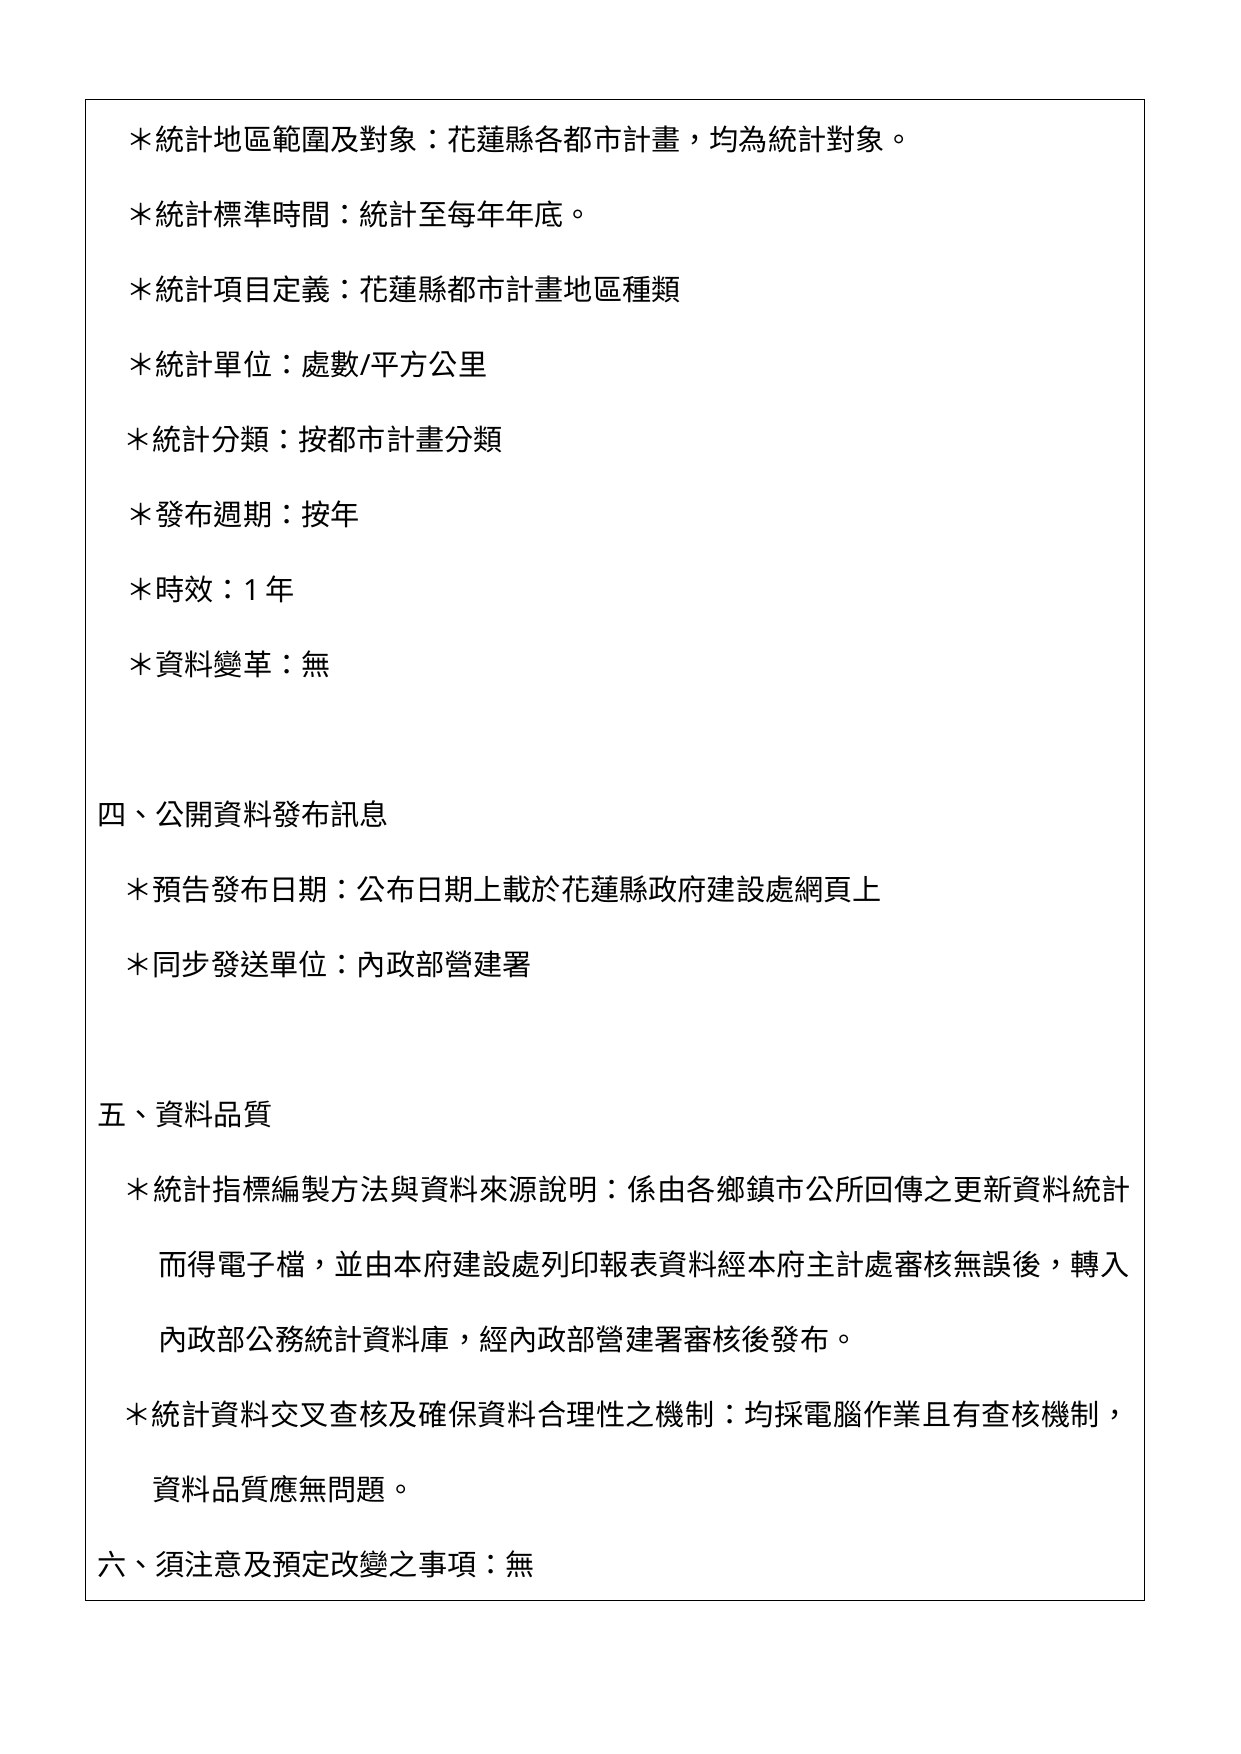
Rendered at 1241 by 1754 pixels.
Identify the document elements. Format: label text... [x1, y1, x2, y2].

table_header ＊統計地區範圍及對象：花蓮縣各都市計畫，均為統計對象。 ＊統計標準時間：統計至每年年底。 ＊統計項目定義：花蓮縣都市計畫地區種類 ＊統計單位：處數/平方公里 ＊統計分類：按都市計畫分類 ＊發布週期：按年 ＊時效：1年 ＊資料變革：無 四、公開資料發布訊息 ＊預告發布日期：公布日期上載於花蓮縣政府建設處網頁上 ＊同步發送單位：內政部營建署 五、資料品質 ＊統計指標編製方法與資料來源說明：係由各鄉鎮市公所回傳之更新資料統計而得電子檔，並由本府建設處列印報表資料經本府主計處審核無誤後，轉入內政部公務統計資料庫，經內政部營建署審核後發布。 ＊統計資料交叉查核及確保資料合理性之機制：均採電腦作業且有查核機制，資料品質應無問題。 六、須注意及預定改變之事項：無 [86, 100, 1144, 1600]
